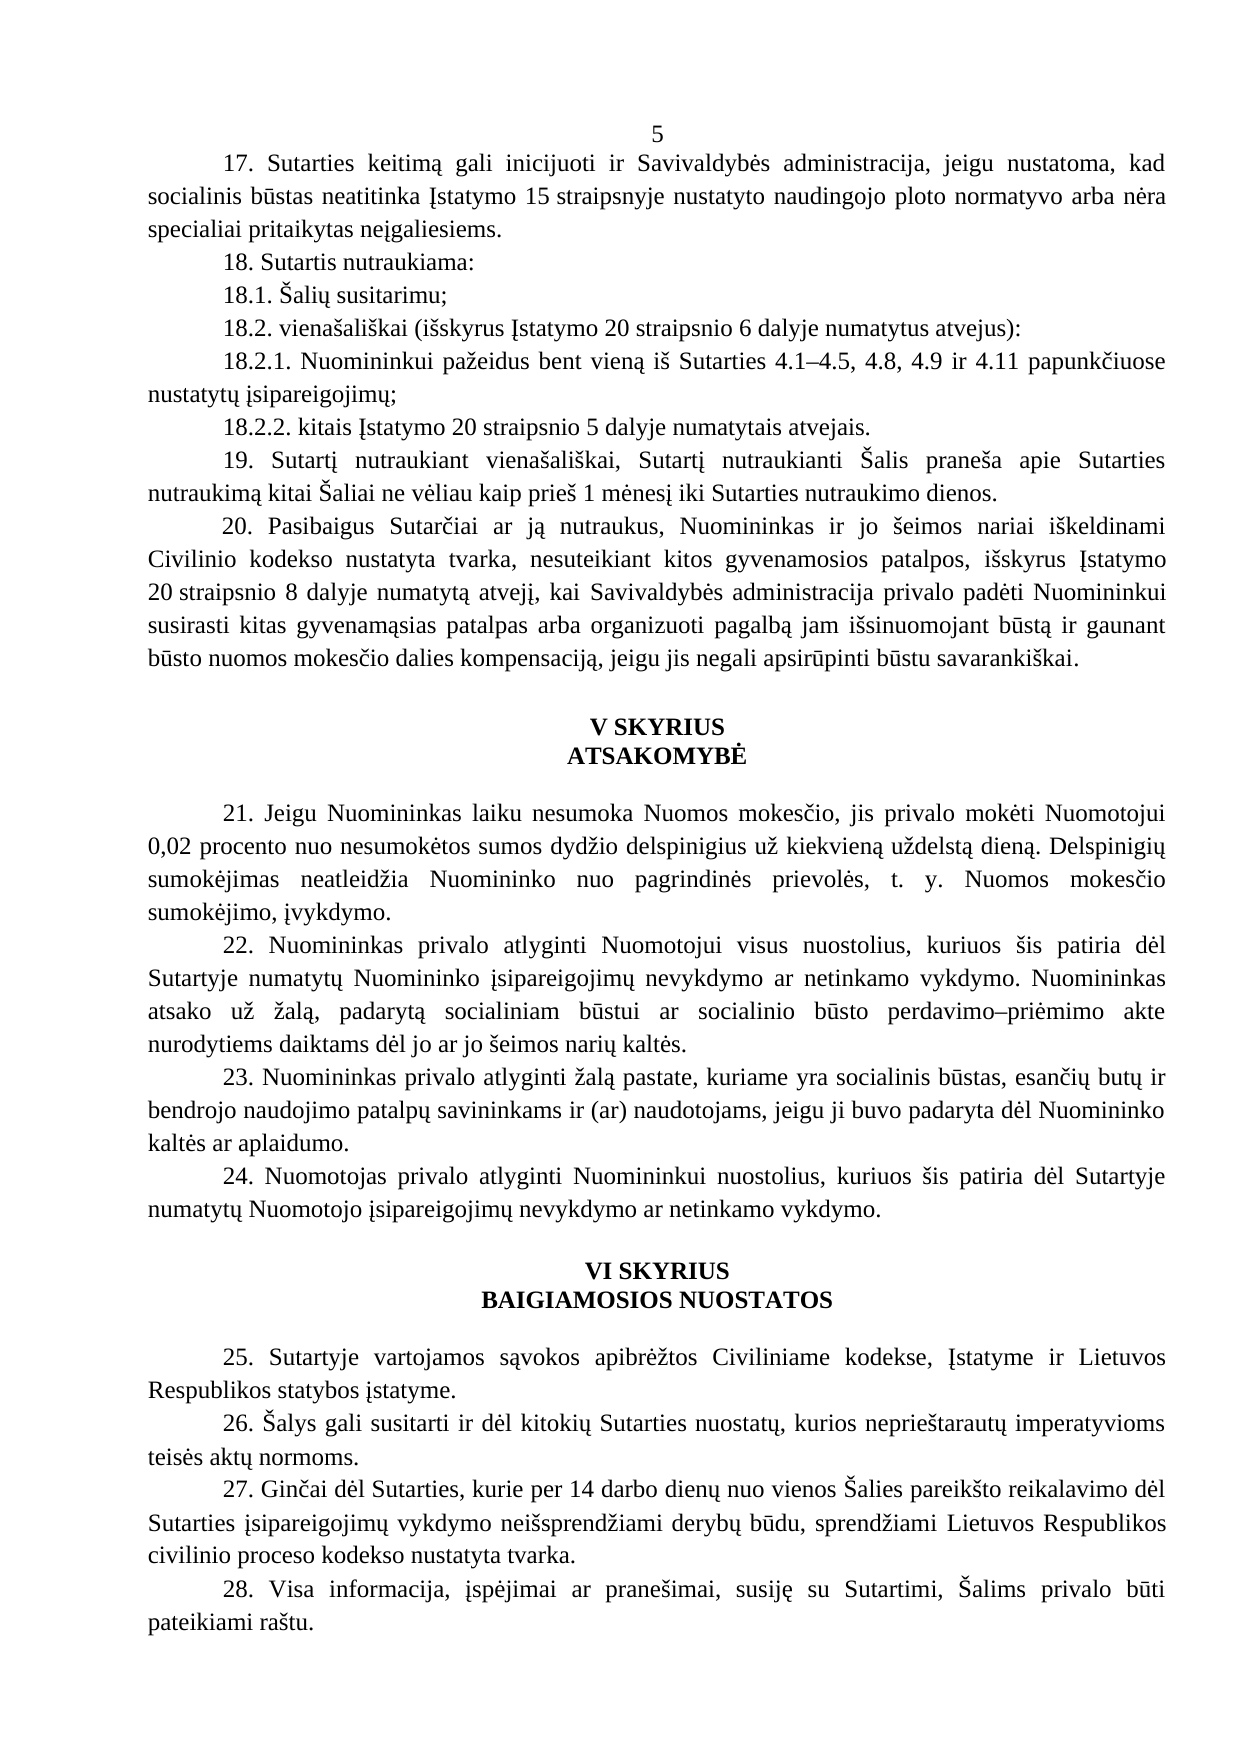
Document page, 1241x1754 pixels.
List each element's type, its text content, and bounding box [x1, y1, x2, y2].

text 26. Šalys gali susitarti ir dėl kitokių Sutarties nuostatų, kurios neprieštarautų imperatyvioms teisės aktų normoms. [148, 1408, 1167, 1470]
text VI SKYRIUS [148, 1256, 1167, 1285]
text 28. Visa informacija, įspėjimai ar pranešimai, susiję su Sutartimi, Šalims privalo būti pateikiami raštu. [148, 1574, 1167, 1635]
text 24. Nuomotojas privalo atlyginti Nuomininkui nuostolius, kuriuos šis patiria dėl Sutartyje numatytų Nuomotojo įsipareigojimų nevykdymo ar netinkamo vykdymo. [148, 1161, 1167, 1223]
text V SKYRIUS [148, 712, 1167, 741]
text 23. Nuomininkas privalo atlyginti žalą pastate, kuriame yra socialinis būstas, esančių butų ir bendrojo naudojimo patalpų savininkams ir (ar) naudotojams, jeigu ji buvo padaryta dėl Nuomininko kaltės ar aplaidumo. [148, 1062, 1167, 1157]
text 19. Sutartį nutraukiant vienašališkai, Sutartį nutraukianti Šalis praneša apie Sutarties nutraukimą kitai Šaliai ne vėliau kaip prieš 1 mėnesį iki Sutarties nutraukimo dienos. [148, 445, 1167, 507]
text 18.2. vienašališkai (išskyrus Įstatymo 20 straipsnio 6 dalyje numatytus atvejus): [148, 313, 1167, 342]
text 22. Nuomininkas privalo atlyginti Nuomotojui visus nuostolius, kuriuos šis patiria dėl Sutartyje numatytų Nuomininko įsipareigojimų nevykdymo ar netinkamo vykdymo. Nuomininkas atsako už žalą, padarytą socialiniam būstui ar socialinio būsto perdavimo–priėmimo akte nurodytiems daiktams dėl jo ar jo šeimos narių kaltės. [148, 930, 1167, 1058]
text 17. Sutarties keitimą gali inicijuoti ir Savivaldybės administracija, jeigu nustatoma, kad socialinis būstas neatitinka Įstatymo 15 straipsnyje nustatyto naudingojo ploto normatyvo arba nėra specialiai pritaikytas neįgaliesiems. [148, 148, 1167, 243]
text 18.2.1. Nuomininkui pažeidus bent vieną iš Sutarties 4.1–4.5, 4.8, 4.9 ir 4.11 papunkčiuose nustatytų įsipareigojimų; [148, 346, 1167, 408]
text 21. Jeigu Nuomininkas laiku nesumoka Nuomos mokesčio, jis privalo mokėti Nuomotojui 0,02 procento nuo nesumokėtos sumos dydžio delspinigius už kiekvieną uždelstą dieną. Delspinigių sumokėjimas neatleidžia Nuomininko nuo pagrindinės prievolės, t. y. Nuomos mokesčio sumokėjimo, įvykdymo. [148, 798, 1167, 926]
text 27. Ginčai dėl Sutarties, kurie per 14 darbo dienų nuo vienos Šalies pareikšto reikalavimo dėl Sutarties įsipareigojimų vykdymo neišsprendžiami derybų būdu, sprendžiami Lietuvos Respublikos civilinio proceso kodekso nustatyta tvarka. [148, 1474, 1167, 1569]
text 20. Pasibaigus Sutarčiai ar ją nutraukus, Nuomininkas ir jo šeimos nariai iškeldinami Civilinio kodekso nustatyta tvarka, nesuteikiant kitos gyvenamosios patalpos, išskyrus Įstatymo 20 straipsnio 8 dalyje numatytą atvejį, kai Savivaldybės administracija privalo padėti Nuomininkui susirasti kitas gyvenamąsias patalpas arba organizuoti pagalbą jam išsinuomojant būstą ir gaunant būsto nuomos mokesčio dalies kompensaciją, jeigu jis negali apsirūpinti būstu savarankiškai. [148, 511, 1167, 672]
text 18.2.2. kitais Įstatymo 20 straipsnio 5 dalyje numatytais atvejais. [148, 412, 1167, 441]
text BAIGIAMOSIOS NUOSTATOS [148, 1285, 1167, 1314]
text 25. Sutartyje vartojamos sąvokos apibrėžtos Civiliniame kodekse, Įstatyme ir Lietuvos Respublikos statybos įstatyme. [148, 1342, 1167, 1404]
text 18.1. Šalių susitarimu; [148, 280, 1167, 309]
text ATSAKOMYBĖ [148, 741, 1167, 769]
text 18. Sutartis nutraukiama: [148, 247, 1167, 276]
